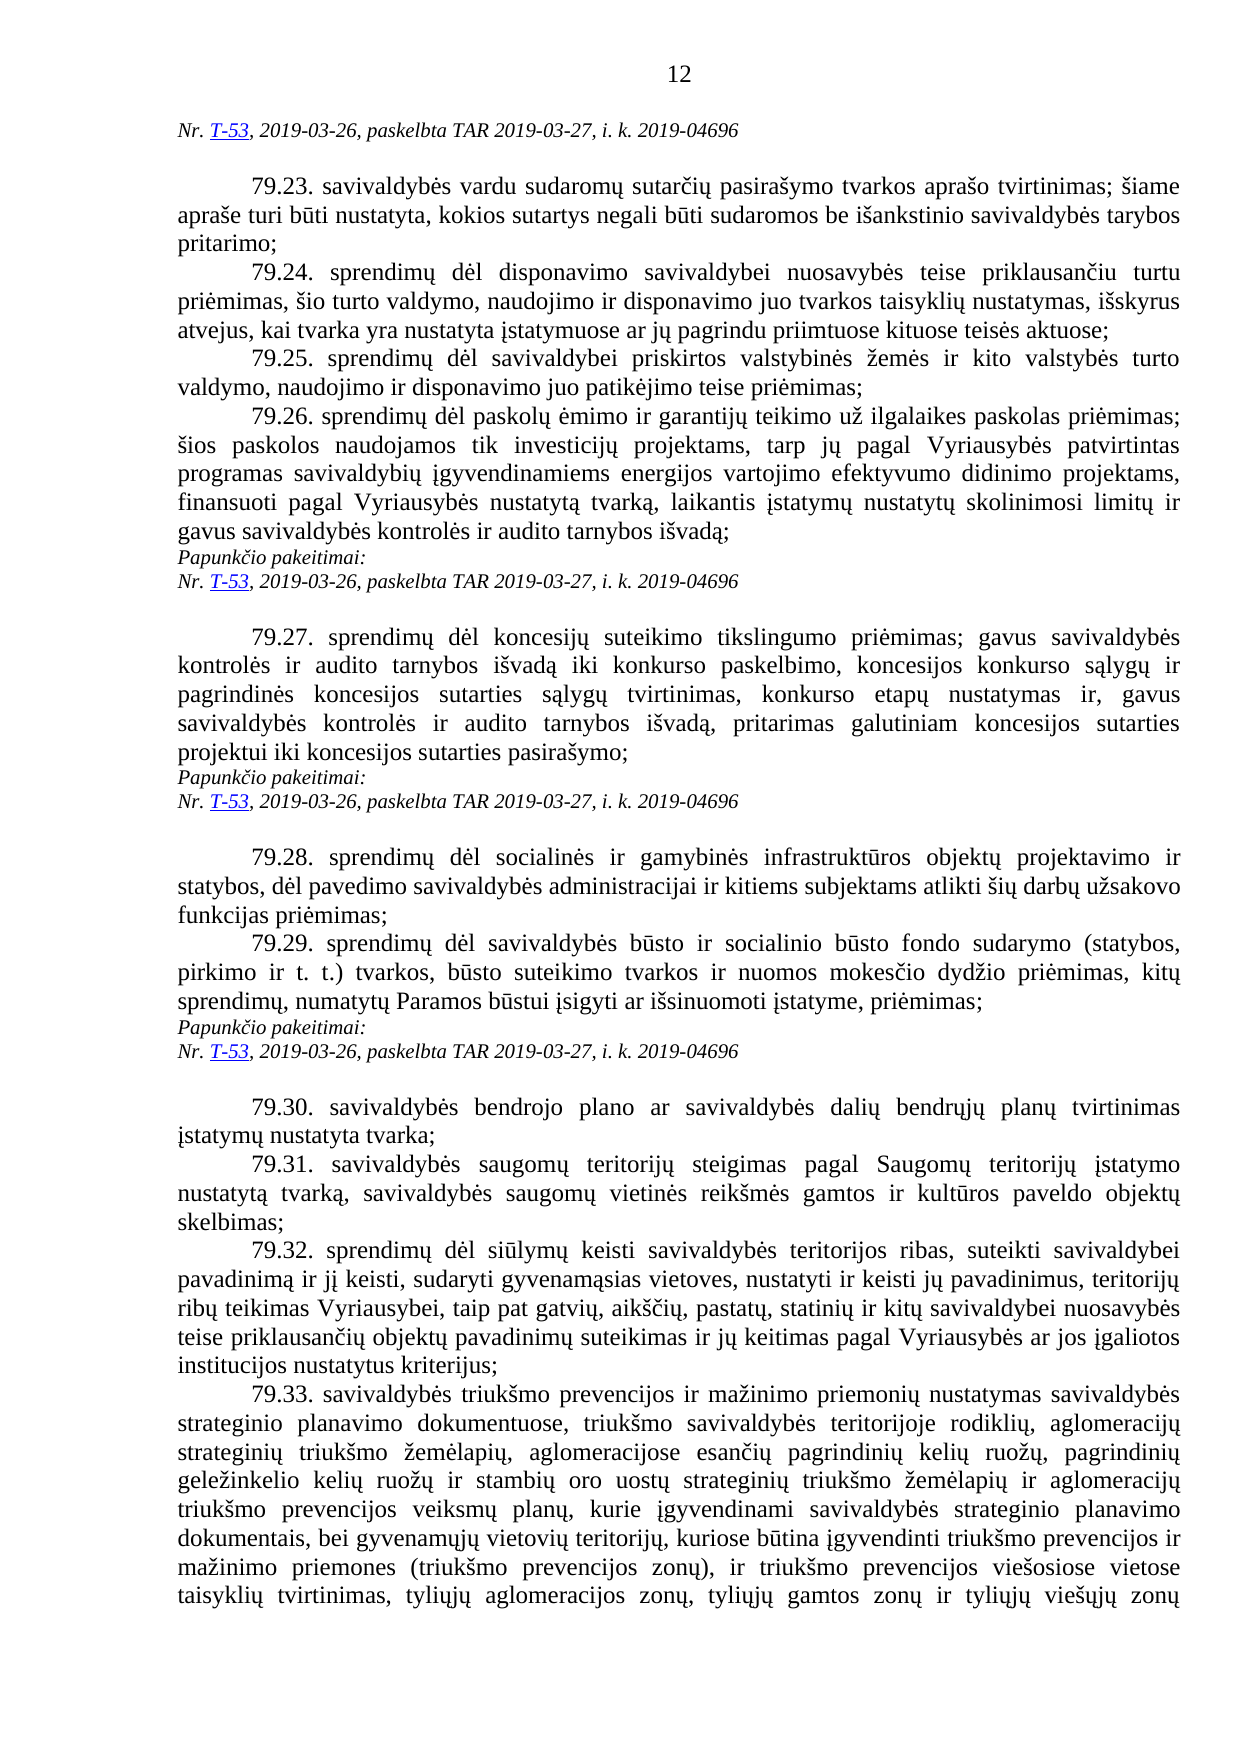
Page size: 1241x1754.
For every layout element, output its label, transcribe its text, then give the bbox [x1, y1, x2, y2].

text 79.32. sprendimų dėl siūlymų keisti savivaldybės teritorijos ribas, suteikti savivaldybei pavadinimą ir jį keisti, sudaryti gyvenamąsias vietoves, nustatyti ir keisti jų pavadinimus, teritorijų ribų teikimas Vyriausybei, taip pat gatvių, aikščių, pastatų, statinių ir kitų savivaldybei nuosavybės teise priklausančių objektų pavadinimų suteikimas ir jų keitimas pagal Vyriausybės ar jos įgaliotos institucijos nustatytus kriterijus; [177, 1235, 1181, 1379]
text 79.27. sprendimų dėl koncesijų suteikimo tikslingumo priėmimas; gavus savivaldybės kontrolės ir audito tarnybos išvadą iki konkurso paskelbimo, koncesijos konkurso sąlygų ir pagrindinės koncesijos sutarties sąlygų tvirtinimas, konkurso etapų nustatymas ir, gavus savivaldybės kontrolės ir audito tarnybos išvadą, pritarimas galutiniam koncesijos sutarties projektui iki koncesijos sutarties pasirašymo; [177, 622, 1181, 765]
text 79.30. savivaldybės bendrojo plano ar savivaldybės dalių bendrųjų planų tvirtinimas įstatymų nustatyta tvarka; [177, 1092, 1181, 1149]
text Papunkčio pakeitimai: [177, 545, 1181, 569]
text Papunkčio pakeitimai: [177, 765, 1181, 789]
text 79.31. savivaldybės saugomų teritorijų steigimas pagal Saugomų teritorijų įstatymo nustatytą tvarką, savivaldybės saugomų vietinės reikšmės gamtos ir kultūros paveldo objektų skelbimas; [177, 1149, 1181, 1235]
text 79.29. sprendimų dėl savivaldybės būsto ir socialinio būsto fondo sudarymo (statybos, pirkimo ir t. t.) tvarkos, būsto suteikimo tvarkos ir nuomos mokesčio dydžio priėmimas, kitų sprendimų, numatytų Paramos būstui įsigyti ar išsinuomoti įstatyme, priėmimas; [177, 928, 1181, 1015]
text Papunkčio pakeitimai: [177, 1015, 1181, 1039]
text Nr. T-53, 2019-03-26, paskelbta TAR 2019-03-27, i. k. 2019-04696 [177, 1039, 1181, 1063]
text 79.23. savivaldybės vardu sudaromų sutarčių pasirašymo tvarkos aprašo tvirtinimas; šiame apraše turi būti nustatyta, kokios sutartys negali būti sudaromos be išankstinio savivaldybės tarybos pritarimo; [177, 171, 1181, 257]
text 79.24. sprendimų dėl disponavimo savivaldybei nuosavybės teise priklausančiu turtu priėmimas, šio turto valdymo, naudojimo ir disponavimo juo tvarkos taisyklių nustatymas, išskyrus atvejus, kai tvarka yra nustatyta įstatymuose ar jų pagrindu priimtuose kituose teisės aktuose; [177, 257, 1181, 343]
text 79.25. sprendimų dėl savivaldybei priskirtos valstybinės žemės ir kito valstybės turto valdymo, naudojimo ir disponavimo juo patikėjimo teise priėmimas; [177, 343, 1181, 401]
text Nr. T-53, 2019-03-26, paskelbta TAR 2019-03-27, i. k. 2019-04696 [177, 569, 1181, 593]
text 79.28. sprendimų dėl socialinės ir gamybinės infrastruktūros objektų projektavimo ir statybos, dėl pavedimo savivaldybės administracijai ir kitiems subjektams atlikti šių darbų užsakovo funkcijas priėmimas; [177, 842, 1181, 928]
text 79.26. sprendimų dėl paskolų ėmimo ir garantijų teikimo už ilgalaikes paskolas priėmimas; šios paskolos naudojamos tik investicijų projektams, tarp jų pagal Vyriausybės patvirtintas programas savivaldybių įgyvendinamiems energijos vartojimo efektyvumo didinimo projektams, finansuoti pagal Vyriausybės nustatytą tvarką, laikantis įstatymų nustatytų skolinimosi limitų ir gavus savivaldybės kontrolės ir audito tarnybos išvadą; [177, 401, 1181, 545]
text Nr. T-53, 2019-03-26, paskelbta TAR 2019-03-27, i. k. 2019-04696 [177, 118, 1181, 142]
text Nr. T-53, 2019-03-26, paskelbta TAR 2019-03-27, i. k. 2019-04696 [177, 789, 1181, 813]
text 79.33. savivaldybės triukšmo prevencijos ir mažinimo priemonių nustatymas savivaldybės strateginio planavimo dokumentuose, triukšmo savivaldybės teritorijoje rodiklių, aglomeracijų strateginių triukšmo žemėlapių, aglomeracijose esančių pagrindinių kelių ruožų, pagrindinių geležinkelio kelių ruožų ir stambių oro uostų strateginių triukšmo žemėlapių ir aglomeracijų triukšmo prevencijos veiksmų planų, kurie įgyvendinami savivaldybės strateginio planavimo dokumentais, bei gyvenamųjų vietovių teritorijų, kuriose būtina įgyvendinti triukšmo prevencijos ir mažinimo priemones (triukšmo prevencijos zonų), ir triukšmo prevencijos viešosiose vietose taisyklių tvirtinimas, tyliųjų aglomeracijos zonų, tyliųjų gamtos zonų ir tyliųjų viešųjų zonų [177, 1379, 1181, 1609]
